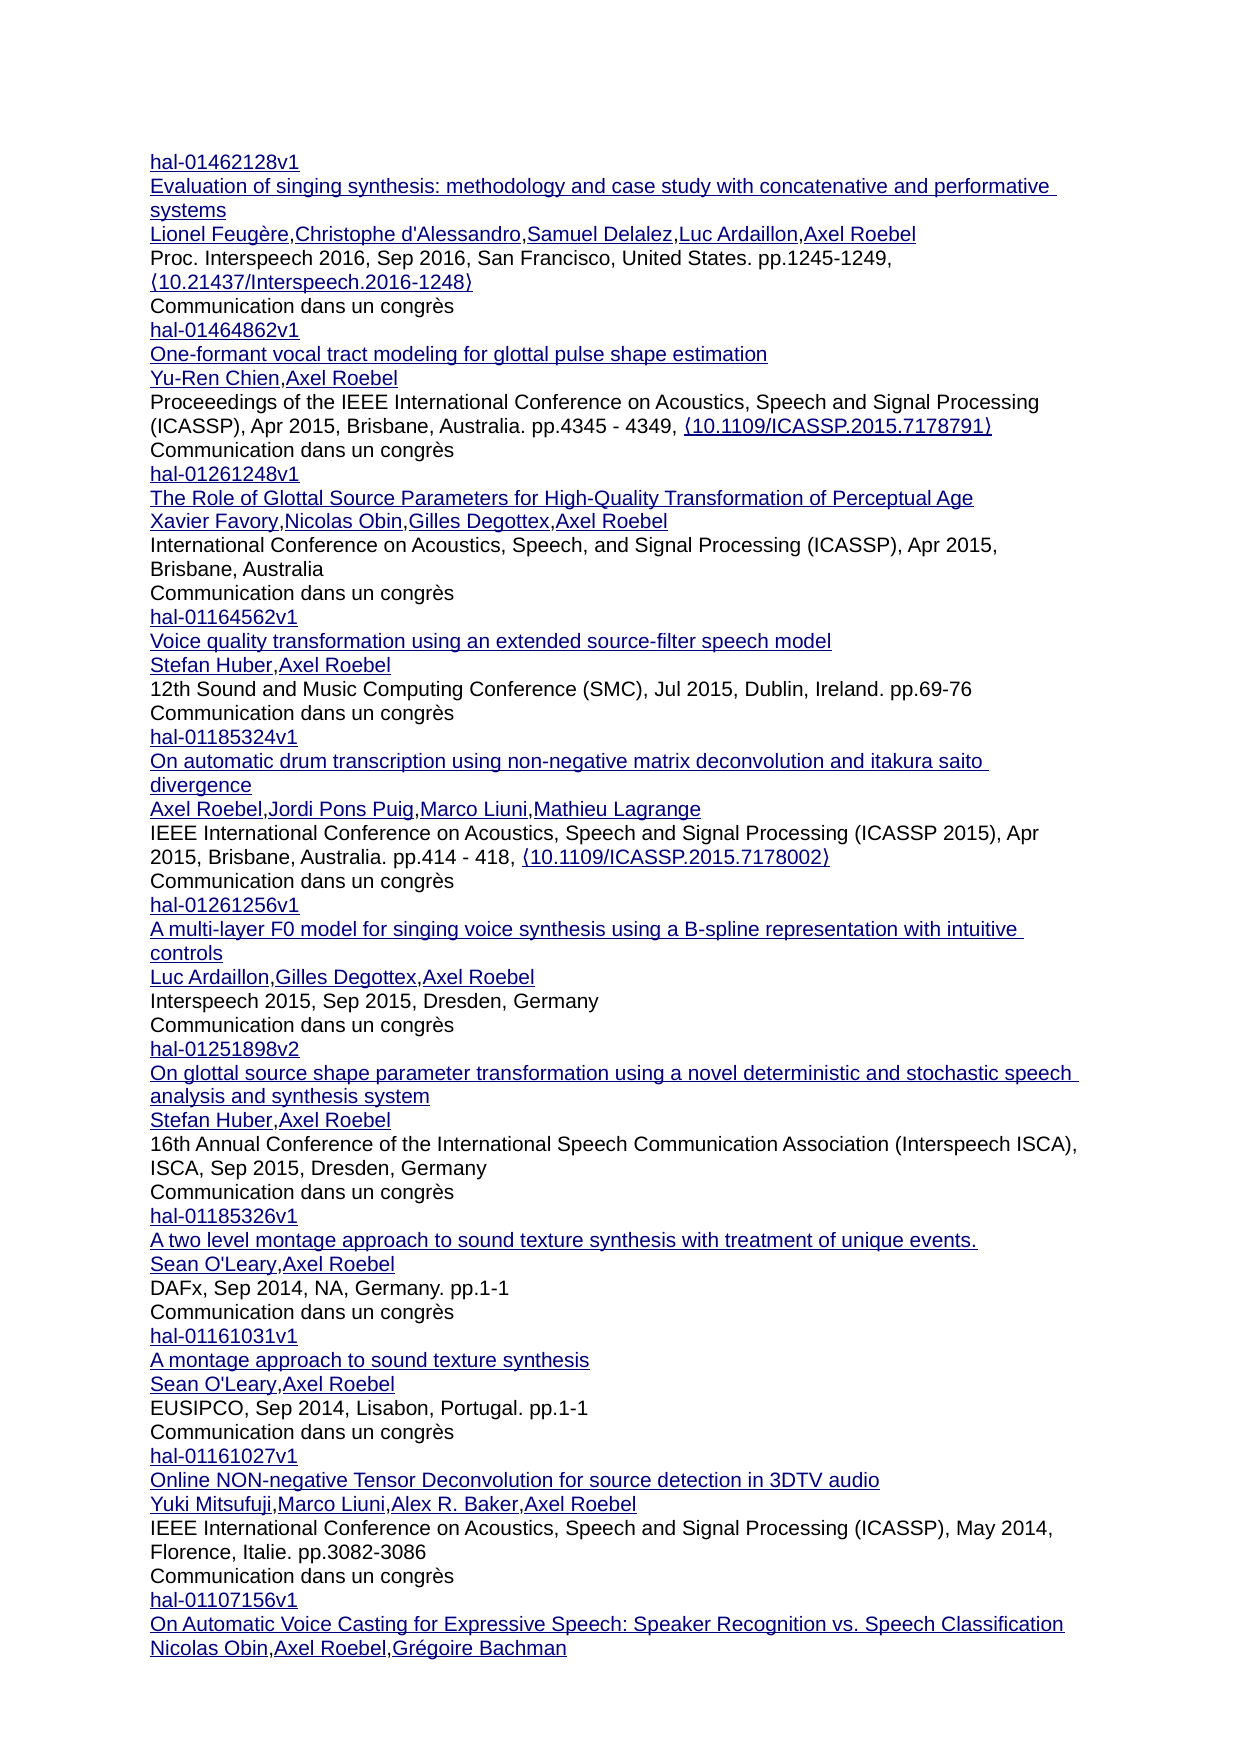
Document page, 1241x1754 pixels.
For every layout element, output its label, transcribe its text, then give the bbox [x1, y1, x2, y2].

table_cell Online NON-negative Tensor Deconvolution for source detection in 3DTV audio Yuki Mitsufuji,Marco Liuni,Alex R. Baker,Axel Roebel IEEE International Conference on Acoustics, Speech and Signal Processing (ICASSP), May 2014, Florence, Italie. pp.3082-3086 Communication dans un congrès hal-01107156v1 [150, 1468, 1090, 1611]
table_cell On automatic drum transcription using non-negative matrix deconvolution and itakura saito divergence Axel Roebel,Jordi Pons Puig,Marco Liuni,Mathieu Lagrange IEEE International Conference on Acoustics, Speech and Signal Processing (ICASSP 2015), Apr 2015, Brisbane, Australia. pp.414 - 418, ⟨10.1109/ICASSP.2015.7178002⟩ Communication dans un congrès hal-01261256v1 [150, 749, 1090, 917]
table_cell Voice quality transformation using an extended source-filter speech model Stefan Huber,Axel Roebel 12th Sound and Music Computing Conference (SMC), Jul 2015, Dublin, Ireland. pp.69-76 Communication dans un congrès hal-01185324v1 [150, 629, 1090, 749]
table_cell hal-01462128v1 [150, 150, 1090, 174]
table_cell The Role of Glottal Source Parameters for High-Quality Transformation of Perceptual Age Xavier Favory,Nicolas Obin,Gilles Degottex,Axel Roebel International Conference on Acoustics, Speech, and Signal Processing (ICASSP), Apr 2015, Brisbane, Australia Communication dans un congrès hal-01164562v1 [150, 485, 1090, 629]
table_cell A two level montage approach to sound texture synthesis with treatment of unique events. Sean O'Leary,Axel Roebel DAFx, Sep 2014, NA, Germany. pp.1-1 Communication dans un congrès hal-01161031v1 [150, 1228, 1090, 1348]
table_cell One-formant vocal tract modeling for glottal pulse shape estimation Yu-Ren Chien,Axel Roebel Proceeedings of the IEEE International Conference on Acoustics, Speech and Signal Processing (ICASSP), Apr 2015, Brisbane, Australia. pp.4345 - 4349, ⟨10.1109/ICASSP.2015.7178791⟩ Communication dans un congrès hal-01261248v1 [150, 342, 1090, 485]
table_cell On Automatic Voice Casting for Expressive Speech: Speaker Recognition vs. Speech Classification Nicolas Obin,Axel Roebel,Grégoire Bachman [150, 1611, 1090, 1659]
table_cell A multi-layer F0 model for singing voice synthesis using a B-spline representation with intuitive controls Luc Ardaillon,Gilles Degottex,Axel Roebel Interspeech 2015, Sep 2015, Dresden, Germany Communication dans un congrès hal-01251898v2 [150, 917, 1090, 1060]
table_cell Evaluation of singing synthesis: methodology and case study with concatenative and performative systems Lionel Feugère,Christophe d'Alessandro,Samuel Delalez,Luc Ardaillon,Axel Roebel Proc. Interspeech 2016, Sep 2016, San Francisco, United States. pp.1245-1249, ⟨10.21437/Interspeech.2016-1248⟩ Communication dans un congrès hal-01464862v1 [150, 174, 1090, 342]
table_cell A montage approach to sound texture synthesis Sean O'Leary,Axel Roebel EUSIPCO, Sep 2014, Lisabon, Portugal. pp.1-1 Communication dans un congrès hal-01161027v1 [150, 1348, 1090, 1468]
table_cell On glottal source shape parameter transformation using a novel deterministic and stochastic speech analysis and synthesis system Stefan Huber,Axel Roebel 16th Annual Conference of the International Speech Communication Association (Interspeech ISCA), ISCA, Sep 2015, Dresden, Germany Communication dans un congrès hal-01185326v1 [150, 1060, 1090, 1228]
